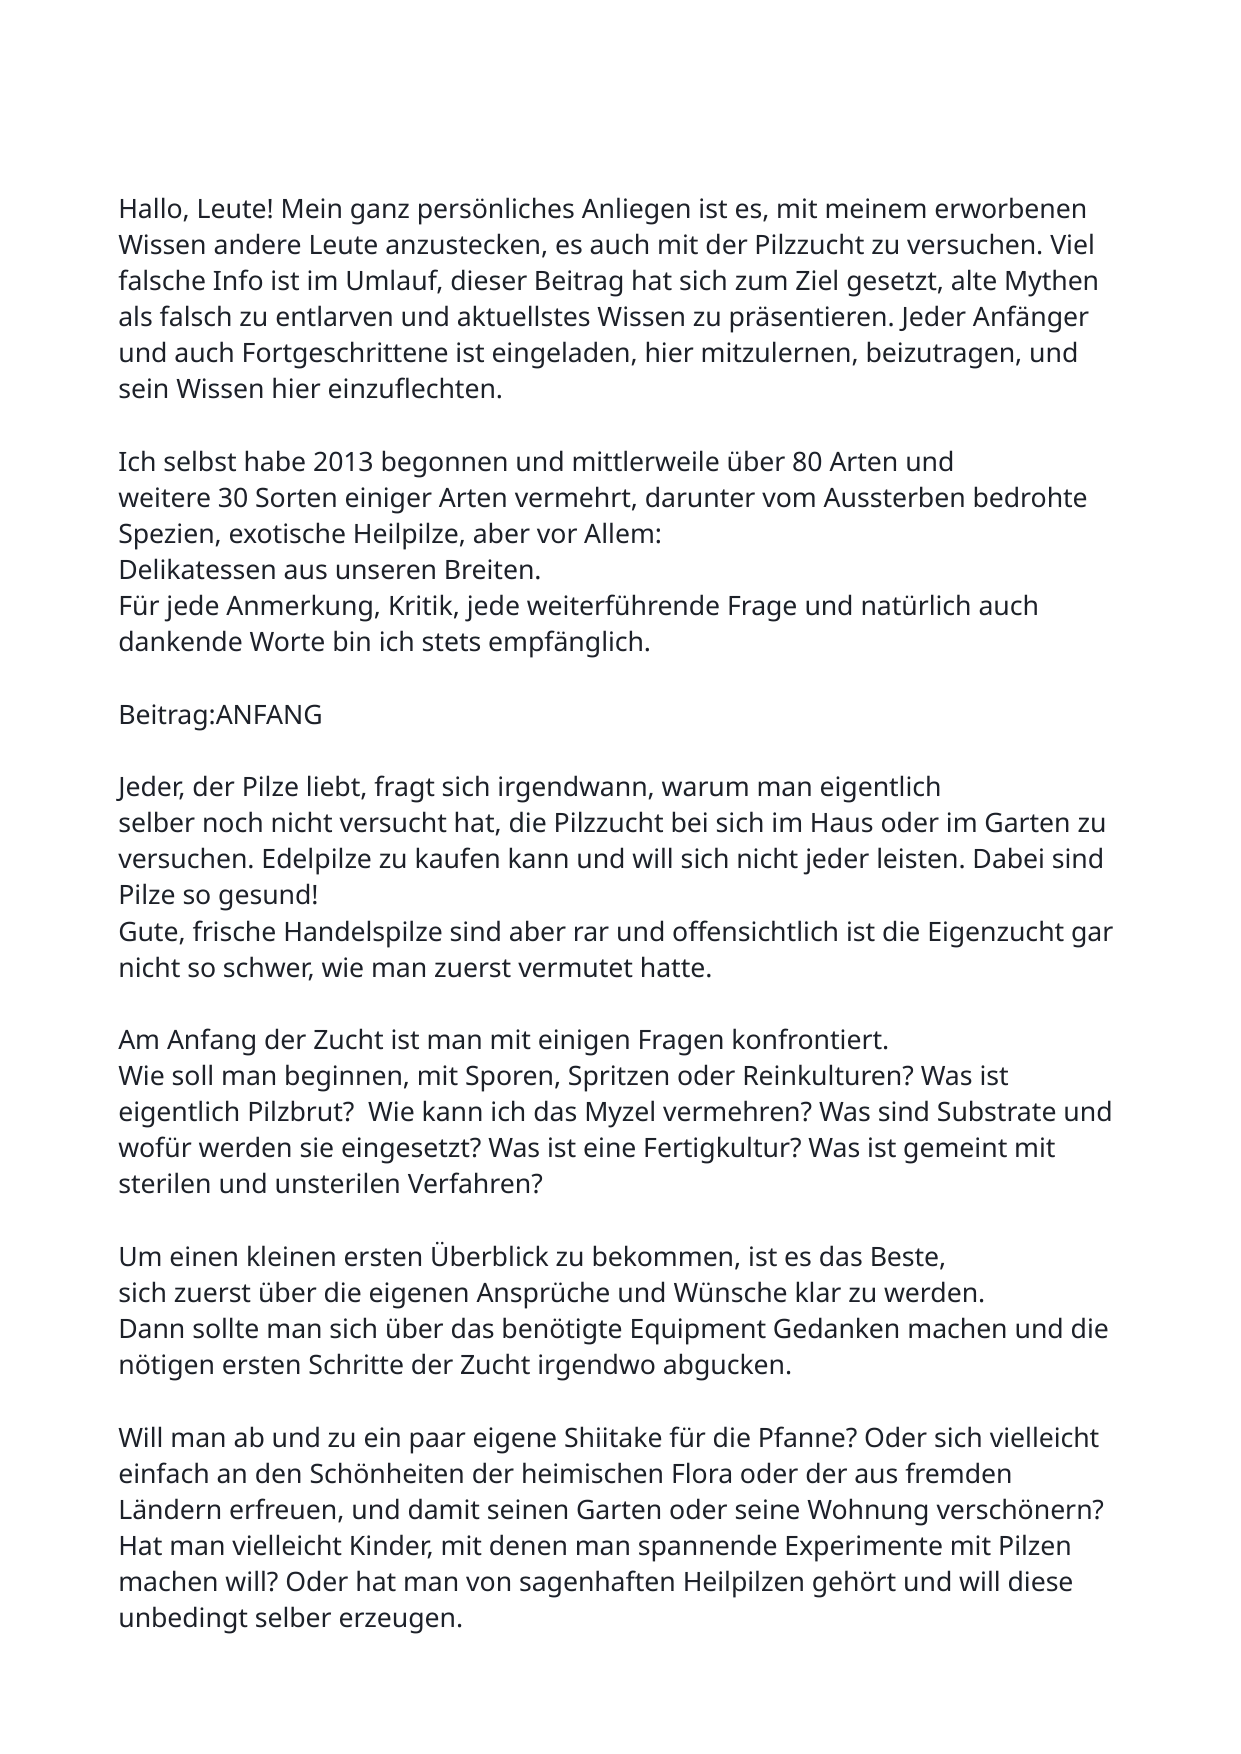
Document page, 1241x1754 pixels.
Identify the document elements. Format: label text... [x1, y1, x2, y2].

text Hallo, Leute! Mein ganz persönliches Anliegen ist es, mit meinem erworbenen Wissen andere Leute anzustecken, es auch mit der Pilzzucht zu versuchen. Viel falsche Info ist im Umlauf, dieser Beitrag hat sich zum Ziel gesetzt, alte Mythen als falsch zu entlarven und aktuellstes Wissen zu präsentieren. Jeder Anfänger und auch Fortgeschrittene ist eingeladen, hier mitzulernen, beizutragen, und sein Wissen hier einzuflechten. Ich selbst habe 2013 begonnen und mittlerweile über 80 Arten und weitere 30 Sorten einiger Arten vermehrt, darunter vom Aussterben bedrohte Spezien, exotische Heilpilze, aber vor Allem: Delikatessen aus unseren Breiten. Für jede Anmerkung, Kritik, jede weiterführende Frage und natürlich auch dankende Worte bin ich stets empfänglich. Beitrag:ANFANG Jeder, der Pilze liebt, fragt sich irgendwann, warum man eigentlich selber noch nicht versucht hat, die Pilzzucht bei sich im Haus oder im Garten zu versuchen. Edelpilze zu kaufen kann und will sich nicht jeder leisten. Dabei sind Pilze so gesund! Gute, frische Handelspilze sind aber rar und offensichtlich ist die Eigenzucht gar nicht so schwer, wie man zuerst vermutet hatte. Am Anfang der Zucht ist man mit einigen Fragen konfrontiert. Wie soll man beginnen, mit Sporen, Spritzen oder Reinkulturen? Was ist eigentlich Pilzbrut? Wie kann ich das Myzel vermehren? Was sind Substrate und wofür werden sie eingesetzt? Was ist eine Fertigkultur? Was ist gemeint mit sterilen und unsterilen Verfahren? Um einen kleinen ersten Überblick zu bekommen, ist es das Beste, sich zuerst über die eigenen Ansprüche und Wünsche klar zu werden. Dann sollte man sich über das benötigte Equipment Gedanken machen und die nötigen ersten Schritte der Zucht irgendwo abgucken. Will man ab und zu ein paar eigene Shiitake für die Pfanne? Oder sich vielleicht einfach an den Schönheiten der heimischen Flora oder der aus fremden Ländern erfreuen, und damit seinen Garten oder seine Wohnung verschönern? Hat man vielleicht Kinder, mit denen man spannende Experimente mit Pilzen machen will? Oder hat man von sagenhaften Heilpilzen gehört und will diese unbedingt selber erzeugen. [118, 189, 1122, 1635]
